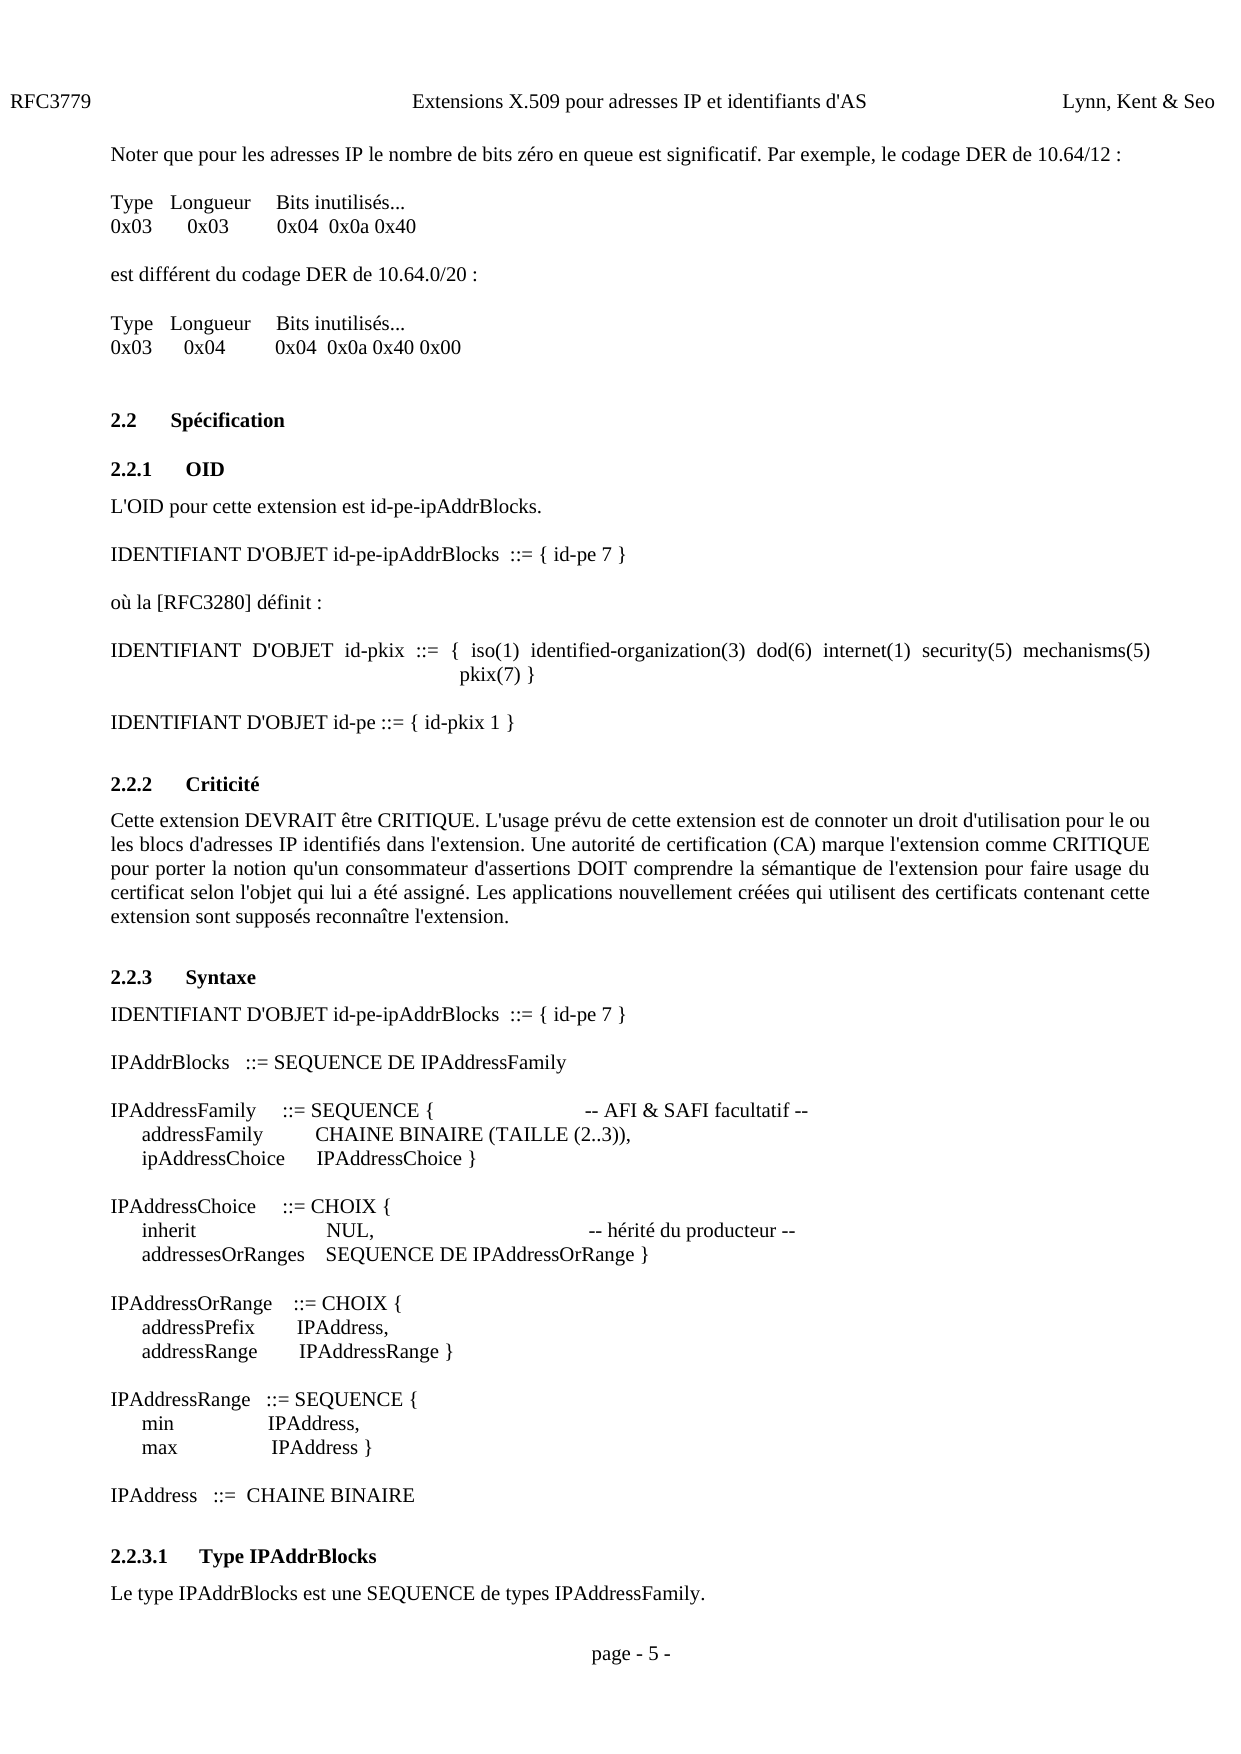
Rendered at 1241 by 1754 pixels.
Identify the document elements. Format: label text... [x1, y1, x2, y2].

text IPAddress ::= CHAINE BINAIRE [110, 1483, 1152, 1507]
text Type Longueur Bits inutilisés... [110, 311, 1152, 334]
subtitle 2.2 Spécification [110, 408, 1152, 432]
text Noter que pour les adresses IP le nombre de bits zéro en queue est significatif. Par exemple, le codage DER de 10.64/12 : [110, 142, 1152, 166]
text min IPAddress, [110, 1411, 1152, 1435]
text IPAddressChoice ::= CHOIX { [110, 1194, 1152, 1218]
subtitle 2.2.2 Criticité [110, 771, 1152, 796]
text Cette extension DEVRAIT être CRITIQUE. L'usage prévu de cette extension est de connoter un droit d'utilisation pour le ou les blocs d'adresses IP identifiés dans l'extension. Une autorité de certification (CA) marque l'extension comme CRITIQUE pour porter la notion qu'un consommateur d'assertions DOIT comprendre la sémantique de l'extension pour faire usage du certificat selon l'objet qui lui a été assigné. Les applications nouvellement créées qui utilisent des certificats contenant cette extension sont supposés reconnaître l'extension. [110, 808, 1152, 928]
text est différent du codage DER de 10.64.0/20 : [110, 262, 1152, 286]
text addressesOrRanges SEQUENCE DE IPAddressOrRange } [110, 1242, 1152, 1266]
text 0x03 0x04 0x04 0x0a 0x40 0x00 [110, 334, 1152, 359]
text IDENTIFIANT D'OBJET id-pe-ipAddrBlocks ::= { id-pe 7 } [110, 542, 1152, 566]
text addressRange IPAddressRange } [110, 1339, 1152, 1363]
text où la [RFC3280] définit : [110, 590, 1152, 614]
text IDENTIFIANT D'OBJET id-pe-ipAddrBlocks ::= { id-pe 7 } [110, 1002, 1152, 1026]
text Le type IPAddrBlocks est une SEQUENCE de types IPAddressFamily. [110, 1581, 1152, 1605]
text max IPAddress } [110, 1435, 1152, 1459]
text L'OID pour cette extension est id-pe-ipAddrBlocks. [110, 494, 1152, 518]
text IPAddressRange ::= SEQUENCE { [110, 1387, 1152, 1411]
text IPAddrBlocks ::= SEQUENCE DE IPAddressFamily [110, 1050, 1152, 1074]
text 0x03 0x03 0x04 0x0a 0x40 [110, 214, 1152, 238]
text ipAddressChoice IPAddressChoice } [110, 1146, 1152, 1170]
text IPAddressFamily ::= SEQUENCE { -- AFI & SAFI facultatif -- [110, 1098, 1152, 1122]
text IDENTIFIANT D'OBJET id-pe ::= { id-pkix 1 } [110, 710, 1152, 734]
text IPAddressOrRange ::= CHOIX { [110, 1291, 1152, 1314]
subtitle 2.2.3.1 Type IPAddrBlocks [110, 1544, 1152, 1568]
subtitle 2.2.1 OID [110, 457, 1152, 481]
text addressFamily CHAINE BINAIRE (TAILLE (2..3)), [110, 1122, 1152, 1146]
text inherit NUL, -- hérité du producteur -- [110, 1218, 1152, 1242]
subtitle 2.2.3 Syntaxe [110, 965, 1152, 989]
text IDENTIFIANT D'OBJET id-pkix ::= { iso(1) identified-organization(3) dod(6) internet(1) security(5) mechanisms(5) pkix(7) } [110, 638, 1152, 686]
text addressPrefix IPAddress, [110, 1314, 1152, 1339]
text Type Longueur Bits inutilisés... [110, 190, 1152, 214]
